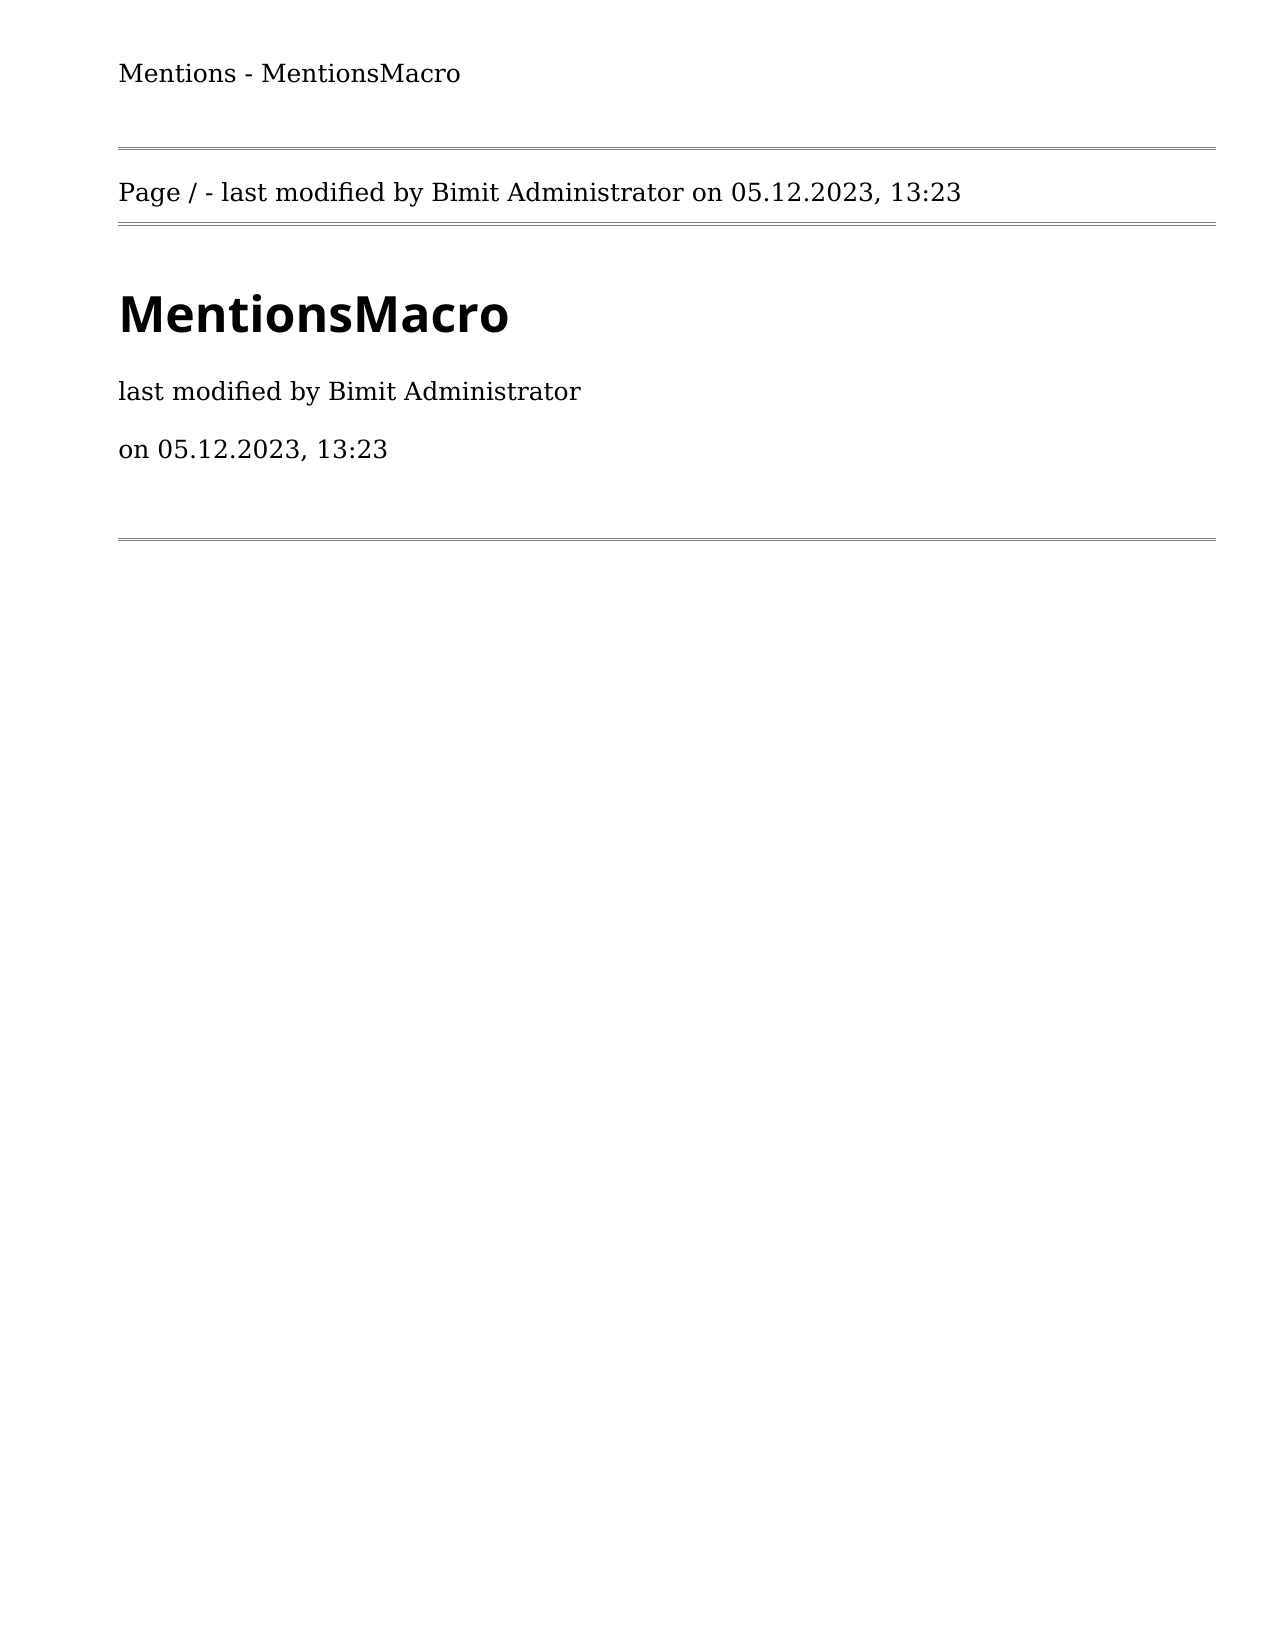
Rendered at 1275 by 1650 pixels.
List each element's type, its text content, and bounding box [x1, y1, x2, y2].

text on 05.12.2023, 13:23 [118, 435, 1216, 464]
subtitle MentionsMacro [118, 279, 1216, 347]
text last modified by Bimit Administrator [118, 377, 1216, 406]
text Mentions - MentionsMacro [118, 59, 1216, 88]
text Page / - last modified by Bimit Administrator on 05.12.2023, 13:23 [118, 179, 1216, 208]
